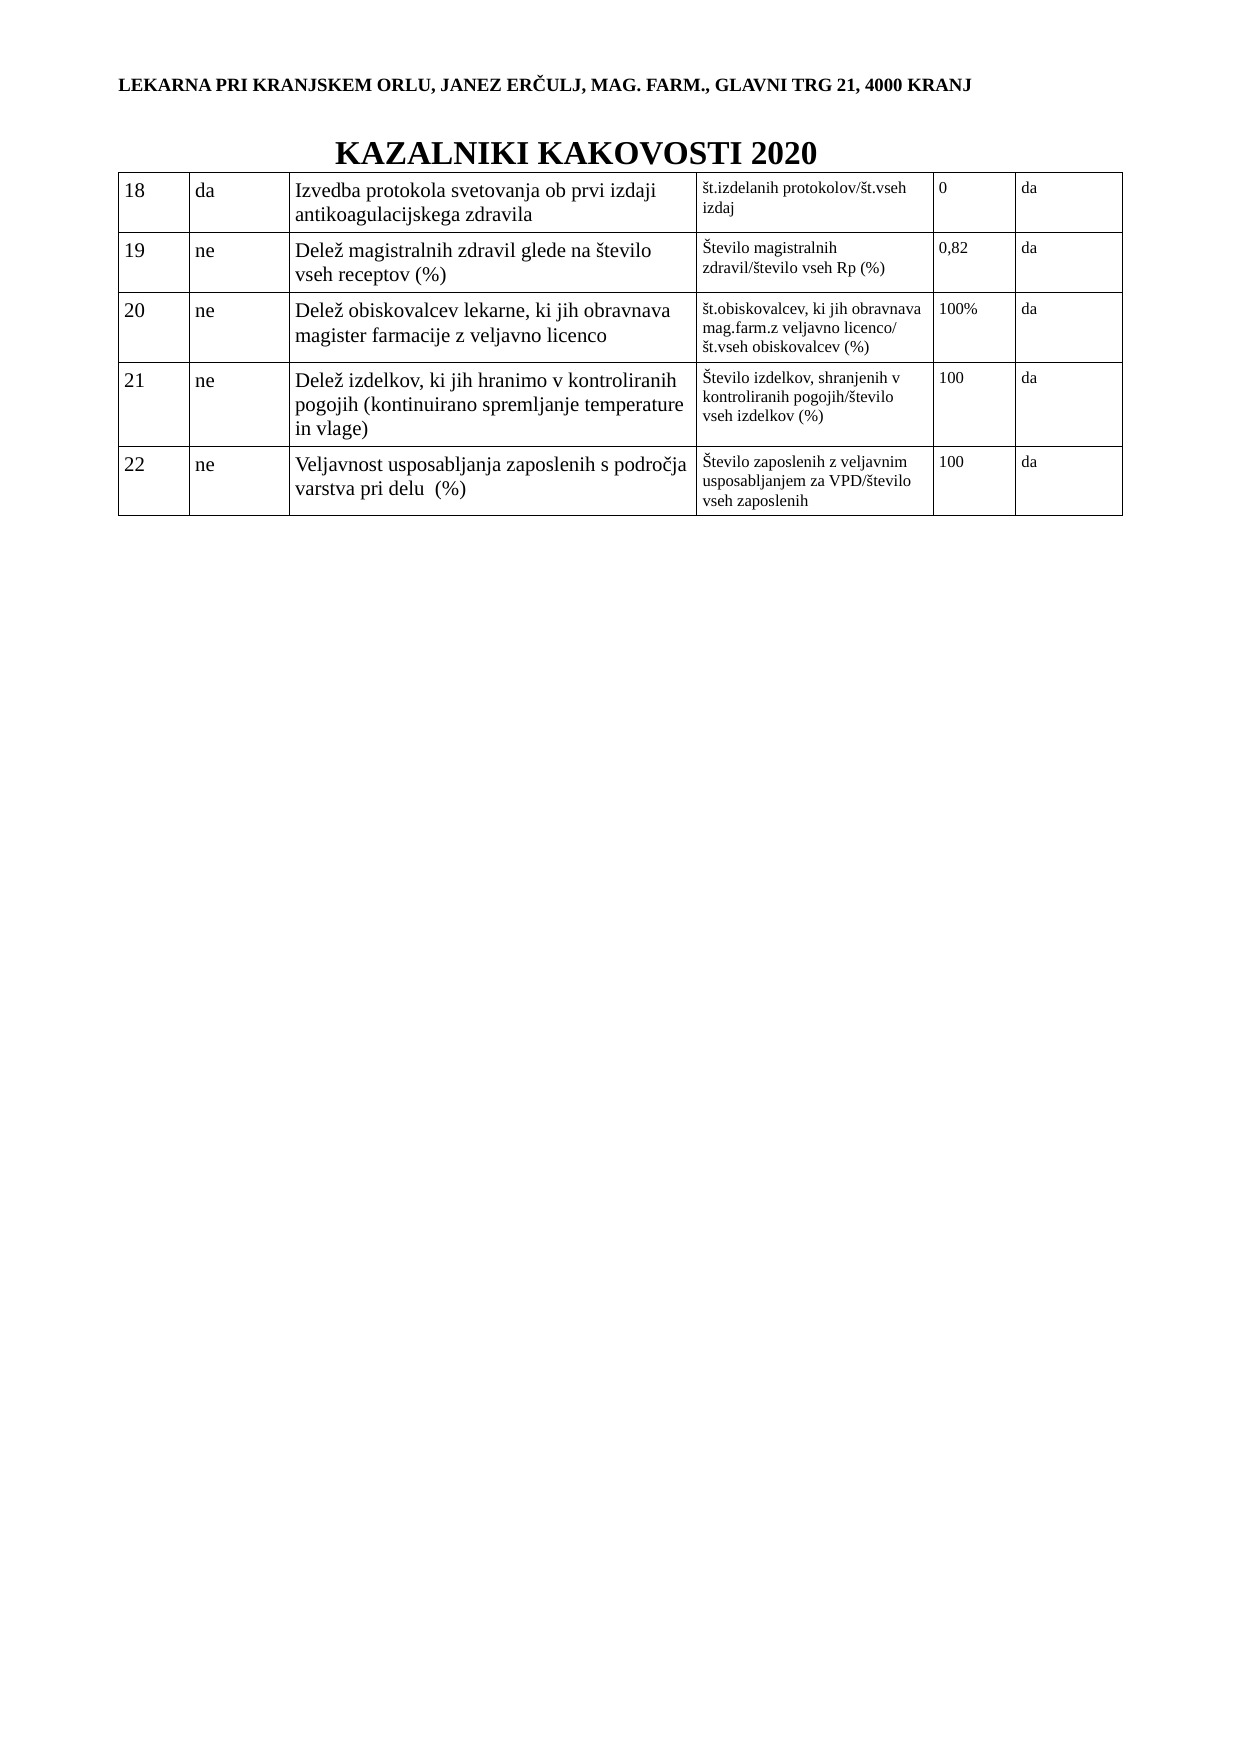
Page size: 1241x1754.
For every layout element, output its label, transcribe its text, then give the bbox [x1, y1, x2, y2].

table_cell Število magistralnih zdravil/število vseh Rp (%) [697, 233, 933, 292]
table_cell da [1016, 293, 1122, 362]
table_cell Delež obiskovalcev lekarne, ki jih obravnava magister farmacije z veljavno licenco [290, 293, 696, 362]
table_cell Delež magistralnih zdravil glede na število vseh receptov (%) [290, 233, 696, 292]
table_cell da [1016, 447, 1122, 515]
table_cell Število zaposlenih z veljavnim usposabljanjem za VPD/število vseh zaposlenih [697, 447, 933, 515]
table_cell Število izdelkov, shranjenih v kontroliranih pogojih/število vseh izdelkov (%) [697, 363, 933, 446]
table_cell 0 [934, 173, 1015, 232]
table_cell 0,82 [934, 233, 1015, 292]
table_cell 20 [119, 293, 189, 362]
table_cell da [190, 173, 289, 232]
table_cell da [1016, 233, 1122, 292]
table_cell ne [190, 293, 289, 362]
table_cell da [1016, 363, 1122, 446]
table_cell Delež izdelkov, ki jih hranimo v kontroliranih pogojih (kontinuirano spremljanje temperature in vlage) [290, 363, 696, 446]
table_cell 19 [119, 233, 189, 292]
table_cell 100 [934, 363, 1015, 446]
table_cell ne [190, 233, 289, 292]
table_cell 100 [934, 447, 1015, 515]
table_cell št.obiskovalcev, ki jih obravnava mag.farm.z veljavno licenco/ št.vseh obiskovalcev (%) [697, 293, 933, 362]
table_cell št.izdelanih protokolov/št.vseh izdaj [697, 173, 933, 232]
table_cell ne [190, 447, 289, 515]
table_cell 22 [119, 447, 189, 515]
table_cell 21 [119, 363, 189, 446]
table_cell da [1016, 173, 1122, 232]
table_cell Izvedba protokola svetovanja ob prvi izdaji antikoagulacijskega zdravila [290, 173, 696, 232]
table_cell Veljavnost usposabljanja zaposlenih s področja varstva pri delu (%) [290, 447, 696, 515]
table_cell 18 [119, 173, 189, 232]
table_cell ne [190, 363, 289, 446]
table_cell 100% [934, 293, 1015, 362]
